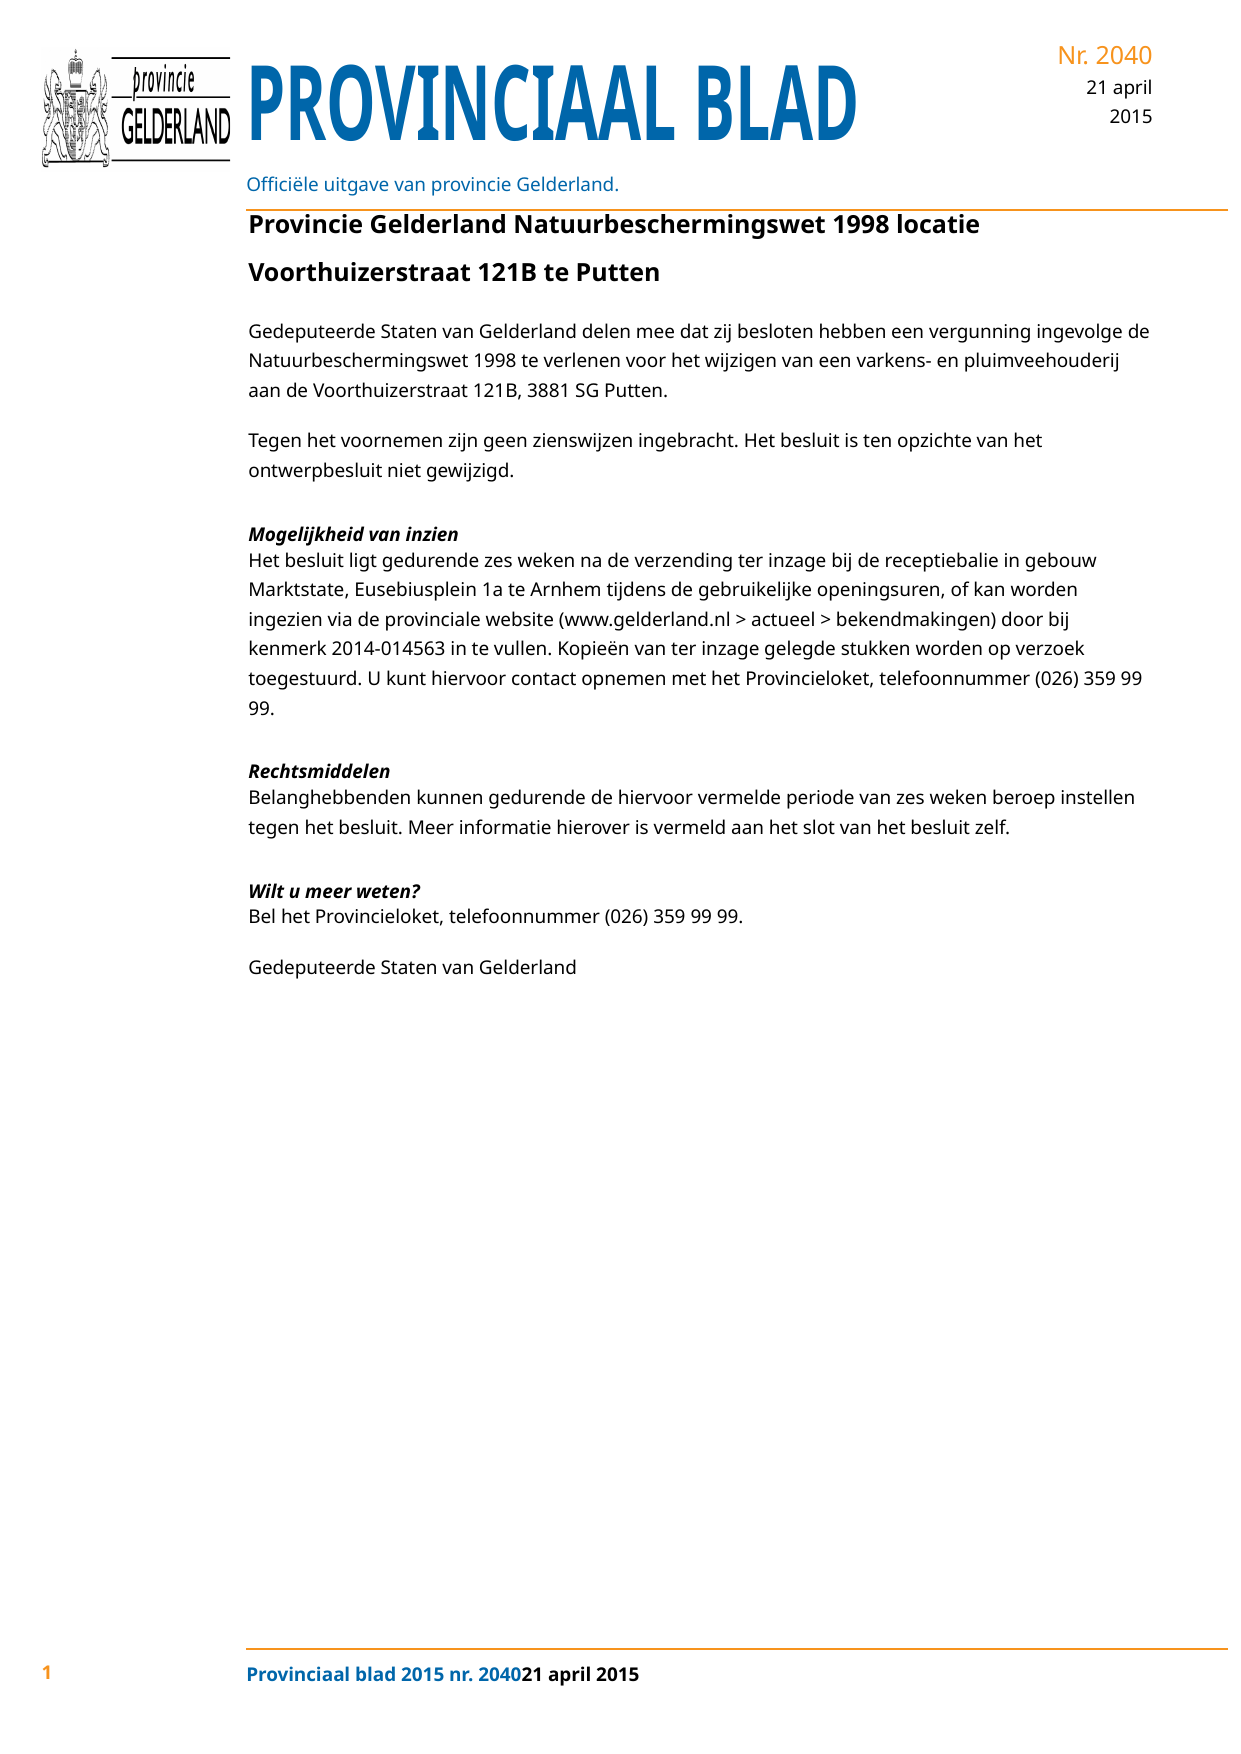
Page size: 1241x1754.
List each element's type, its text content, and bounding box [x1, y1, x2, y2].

text Tegen het voornemen zijn geen zienswijzen ingebracht. Het besluit is ten opzichte van het ontwerpbesluit niet gewijzigd. [248, 427, 1152, 483]
text Mogelijkheid van inzien [248, 521, 1152, 547]
text Bel het Provincieloket, telefoonnummer (026) 359 99 99. [248, 904, 1152, 929]
text Wilt u meer weten? [248, 878, 1152, 904]
text Gedeputeerde Staten van Gelderland [248, 954, 1152, 980]
text Het besluit ligt gedurende zes weken na de verzending ter inzage bij de receptiebalie in gebouw Marktstate, Eusebiusplein 1a te Arnhem tijdens de gebruikelijke openingsuren, of kan worden ingezien via de provinciale website (www.gelderland.nl > actueel > bekendmakingen) door bij kenmerk 2014-014563 in te vullen. Kopieën van ter inzage gelegde stukken worden op verzoek toegestuurd. U kunt hiervoor contact opnemen met het Provincieloket, telefoonnummer (026) 359 99 99. [248, 547, 1152, 720]
text Rechtsmiddelen [248, 759, 1152, 784]
text Provincie Gelderland Natuurbeschermingswet 1998 locatie Voorthuizerstraat 121B te Putten [248, 211, 1152, 288]
text Belanghebbenden kunnen gedurende de hiervoor vermelde periode van zes weken beroep instellen tegen het besluit. Meer informatie hierover is vermeld aan het slot van het besluit zelf. [248, 784, 1152, 840]
picture [41, 47, 231, 172]
text Gedeputeerde Staten van Gelderland delen mee dat zij besloten hebben een vergunning ingevolge de Natuurbeschermingswet 1998 te verlenen voor het wijzigen van een varkens- en pluimveehouderij aan de Voorthuizerstraat 121B, 3881 SG Putten. [248, 318, 1152, 403]
